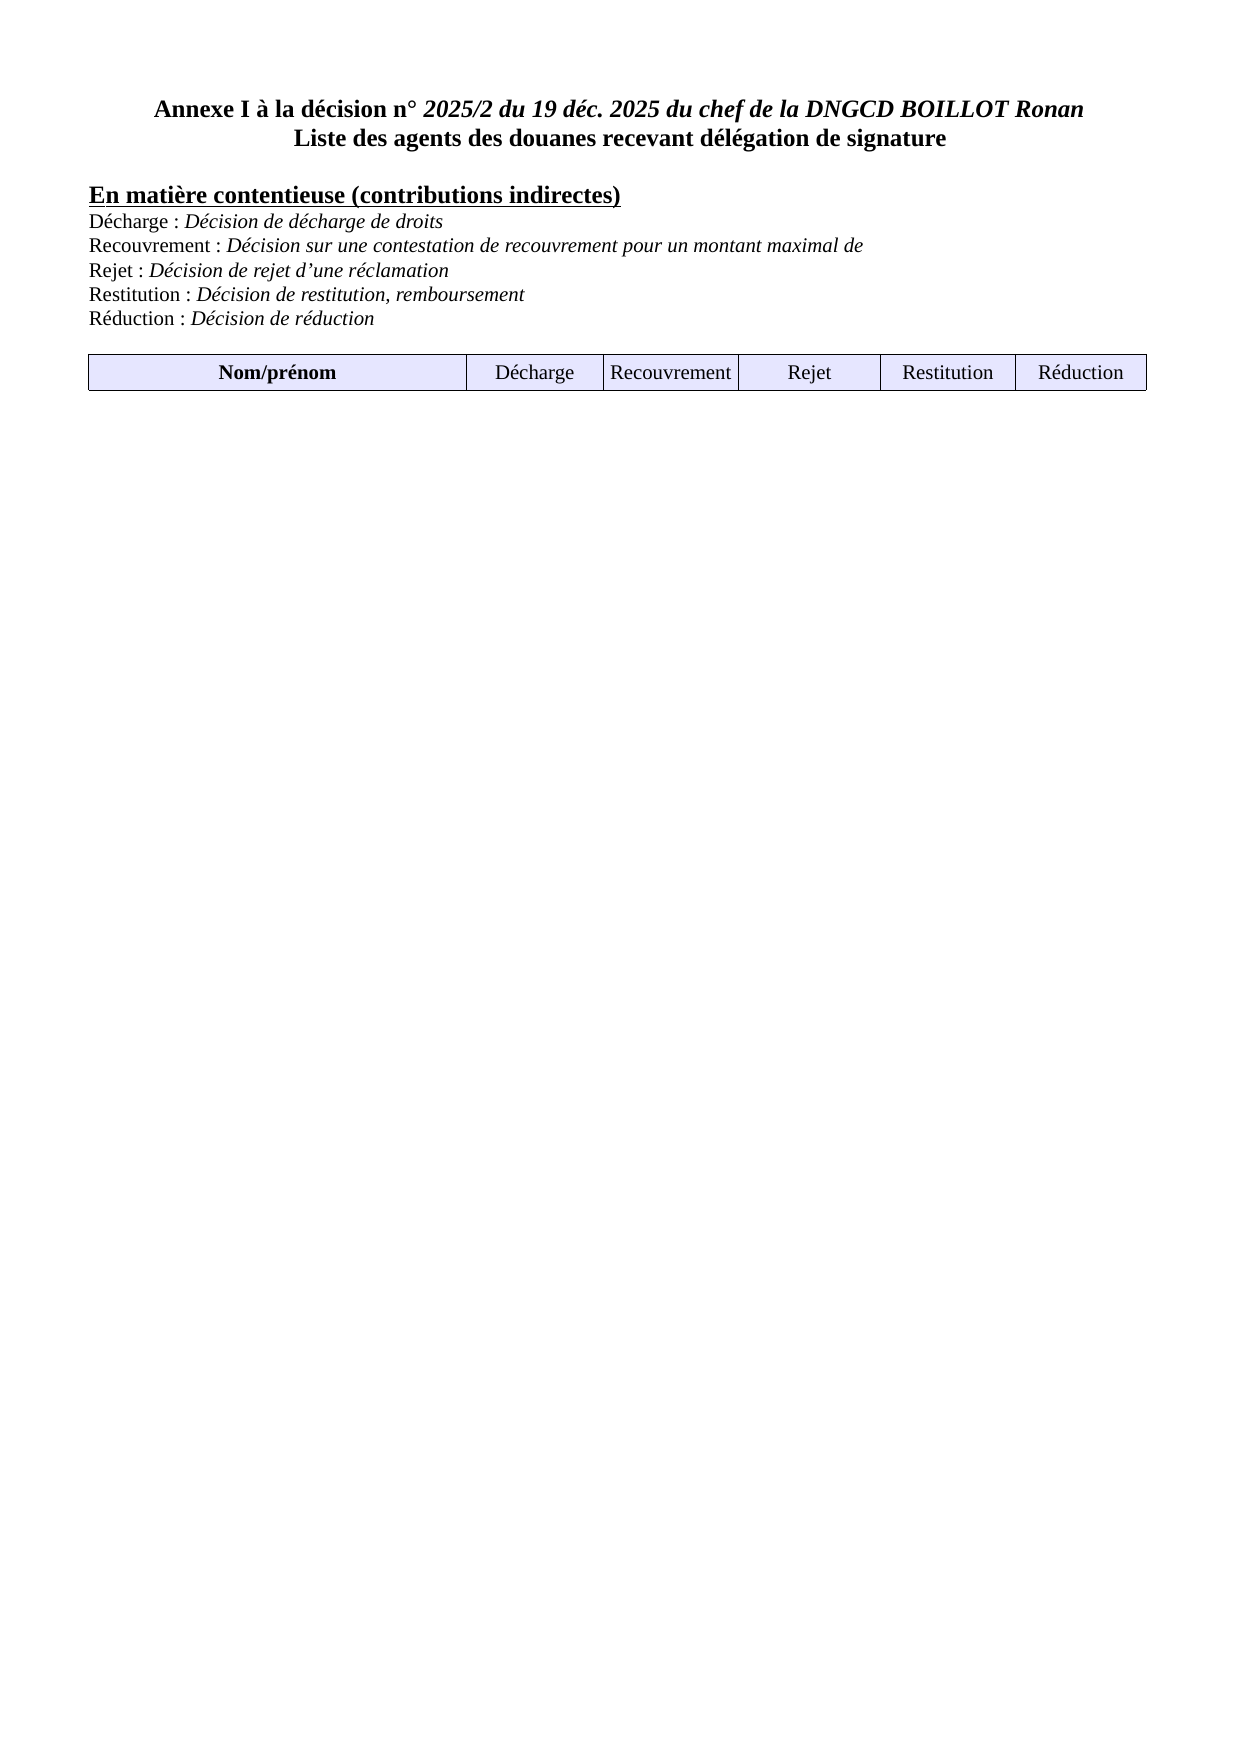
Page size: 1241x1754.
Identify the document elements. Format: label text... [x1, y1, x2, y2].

text Annexe I à la décision n° 2025/2 du 19 déc. 2025 du chef de la DNGCD BOILLOT Ronan [89, 94, 1152, 123]
text Réduction : Décision de réduction [89, 306, 1152, 330]
text Décharge : Décision de décharge de droits [89, 209, 1152, 233]
table_header Réduction [1016, 355, 1146, 390]
text En matière contentieuse (contributions indirectes) [89, 181, 1152, 209]
table_header Recouvrement [604, 355, 738, 390]
text Liste des agents des douanes recevant délégation de signature [89, 123, 1152, 152]
text Restitution : Décision de restitution, remboursement [89, 282, 1152, 306]
table_header Rejet [739, 355, 880, 390]
table_header Décharge [467, 355, 603, 390]
text Recouvrement : Décision sur une contestation de recouvrement pour un montant maximal de [89, 233, 1152, 257]
text Rejet : Décision de rejet d’une réclamation [89, 257, 1152, 282]
table_header Restitution [881, 355, 1015, 390]
table_header Nom/prénom [89, 355, 466, 390]
